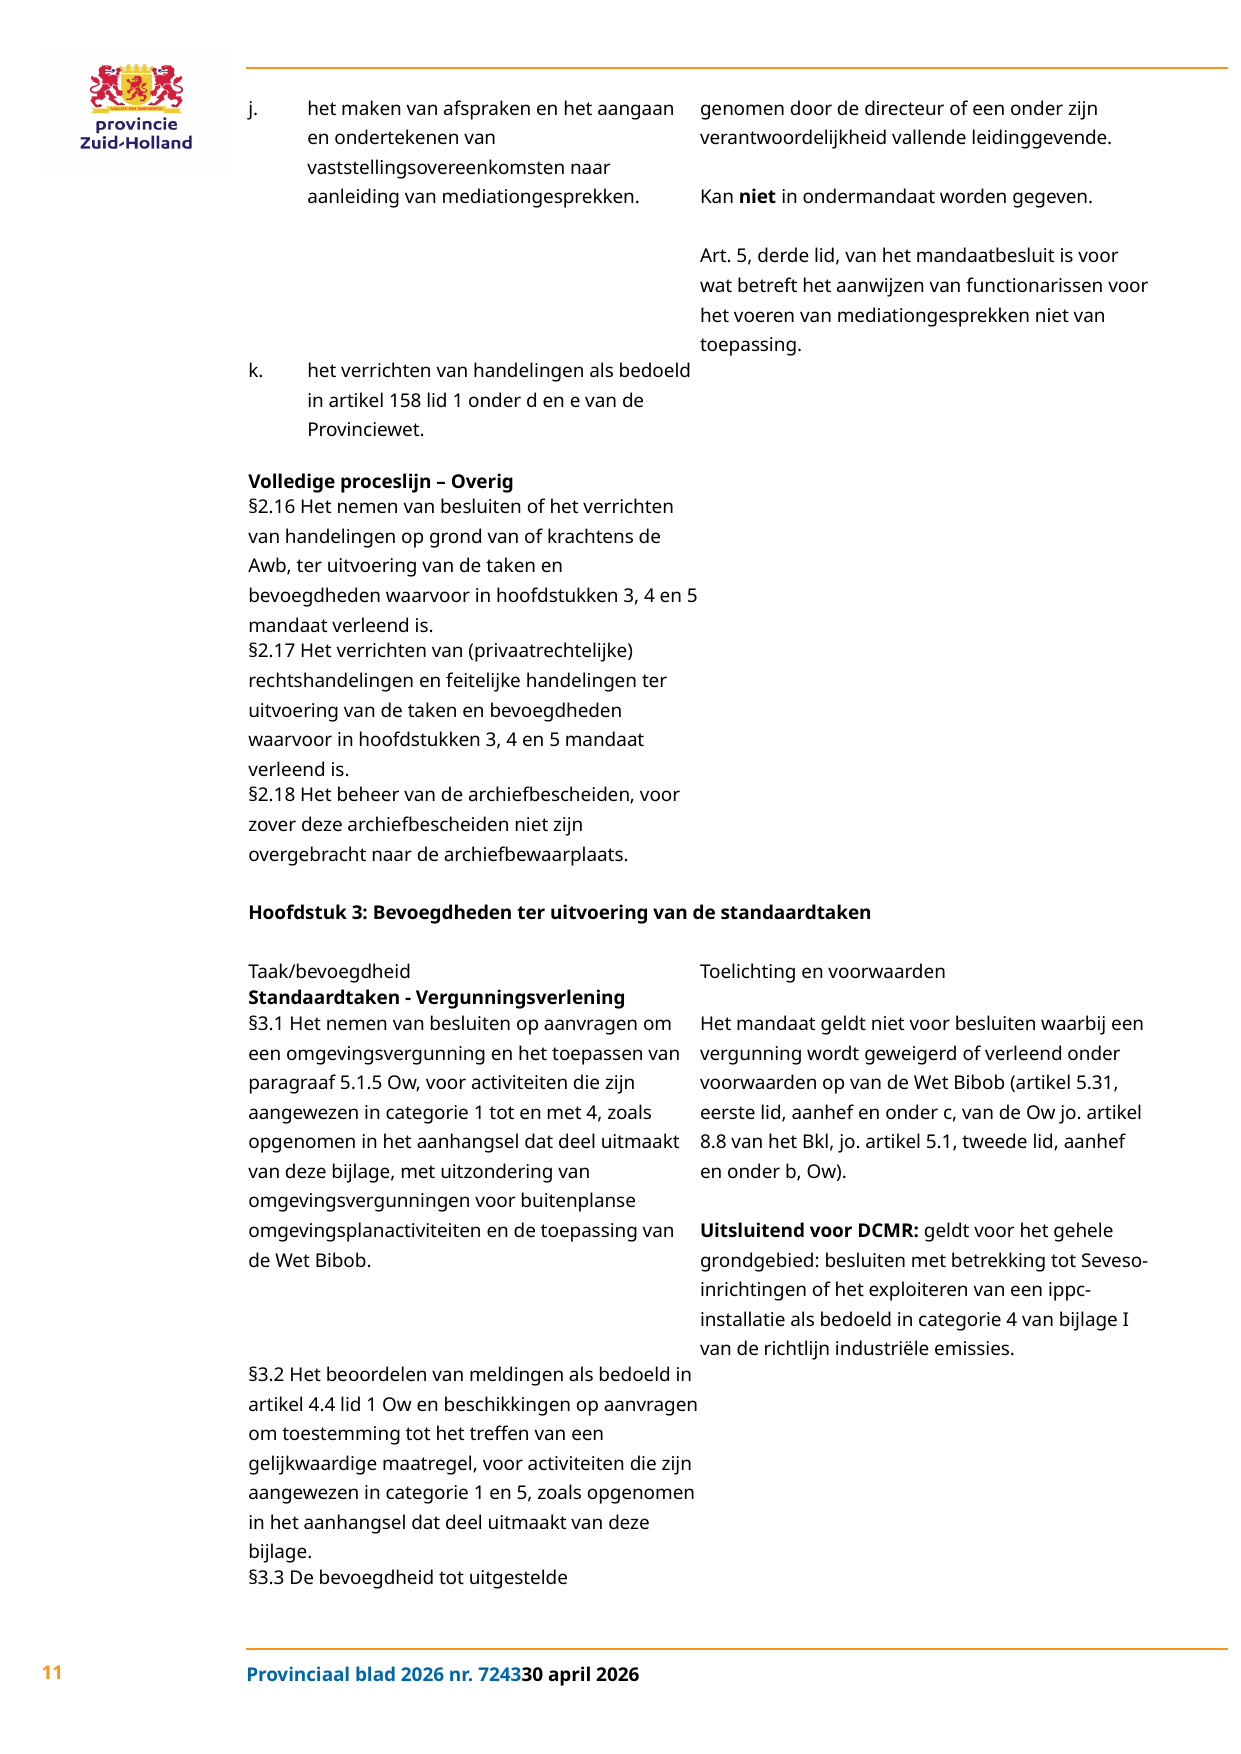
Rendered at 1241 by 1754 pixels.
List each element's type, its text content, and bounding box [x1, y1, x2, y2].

table_cell §2.17 Het verrichten van (privaatrechtelijke) rechtshandelingen en feitelijke handelingen ter uitvoering van de taken en bevoegdheden waarvoor in hoofdstukken 3, 4 en 5 mandaat verleend is. [248, 638, 700, 782]
table_cell Volledige proceslijn – Overig [248, 468, 700, 493]
table_cell [700, 468, 1152, 493]
table_cell [700, 1565, 1152, 1590]
table_header Toelichting en voorwaarden [700, 959, 1152, 984]
table_cell het verrichten van handelingen als bedoeld in artikel 158 lid 1 onder d en e van de Provinciewet. [248, 357, 700, 442]
table_cell §2.16 Het nemen van besluiten of het verrichten van handelingen op grond van of krachtens de Awb, ter uitvoering van de taken en bevoegdheden waarvoor in hoofdstukken 3, 4 en 5 mandaat verleend is. [248, 494, 700, 638]
table_cell [700, 638, 1152, 782]
picture [41, 47, 231, 172]
table_cell [700, 1361, 1152, 1564]
table_cell [700, 984, 1152, 1010]
table_cell §3.2 Het beoordelen van meldingen als bedoeld in artikel 4.4 lid 1 Ow en beschikkingen op aanvragen om toestemming tot het treffen van een gelijkwaardige maatregel, voor activiteiten die zijn aangewezen in categorie 1 en 5, zoals opgenomen in het aanhangsel dat deel uitmaakt van deze bijlage. [248, 1361, 700, 1564]
text Hoofdstuk 3: Bevoegdheden ter uitvoering van de standaardtaken [248, 899, 1152, 925]
table_cell genomen door de directeur of een onder zijn verantwoordelijkheid vallende leidinggevende. Kan niet in ondermandaat worden gegeven. Art. 5, derde lid, van het mandaatbesluit is voor wat betreft het aanwijzen van functionarissen voor het voeren van mediationgesprekken niet van toepassing. [700, 95, 1152, 357]
table_cell Het mandaat geldt niet voor besluiten waarbij een vergunning wordt geweigerd of verleend onder voorwaarden op van de Wet Bibob (artikel 5.31, eerste lid, aanhef en onder c, van de Ow jo. artikel 8.8 van het Bkl, jo. artikel 5.1, tweede lid, aanhef en onder b, Ow). Uitsluitend voor DCMR: geldt voor het gehele grondgebied: besluiten met betrekking tot Seveso-inrichtingen of het exploiteren van een ippc-installatie als bedoeld in categorie 4 van bijlage I van de richtlijn industriële emissies. [700, 1010, 1152, 1361]
table_cell §3.3 De bevoegdheid tot uitgestelde [248, 1565, 700, 1590]
table_cell [700, 782, 1152, 867]
table_cell [700, 442, 1152, 468]
table_cell [700, 357, 1152, 442]
table_cell [248, 442, 700, 468]
table_cell §2.18 Het beheer van de archiefbescheiden, voor zover deze archiefbescheiden niet zijn overgebracht naar de archiefbewaarplaats. [248, 782, 700, 867]
table_cell [700, 494, 1152, 638]
table_cell Standaardtaken - Vergunningsverlening [248, 984, 700, 1010]
table_header Taak/bevoegdheid [248, 959, 700, 984]
table_cell §3.1 Het nemen van besluiten op aanvragen om een omgevingsvergunning en het toepassen van paragraaf 5.1.5 Ow, voor activiteiten die zijn aangewezen in categorie 1 tot en met 4, zoals opgenomen in het aanhangsel dat deel uitmaakt van deze bijlage, met uitzondering van omgevingsvergunningen voor buitenplanse omgevingsplanactiviteiten en de toepassing van de Wet Bibob. [248, 1010, 700, 1361]
table_cell het aanwijzen van functionarissen voor het voeren van mediationgesprekken en voor het aangaan en ondertekenen van mediationovereenkomsten; het maken van afspraken en het aangaan en ondertekenen van vaststellingsovereenkomsten naar aanleiding van mediationgesprekken. [248, 95, 700, 357]
